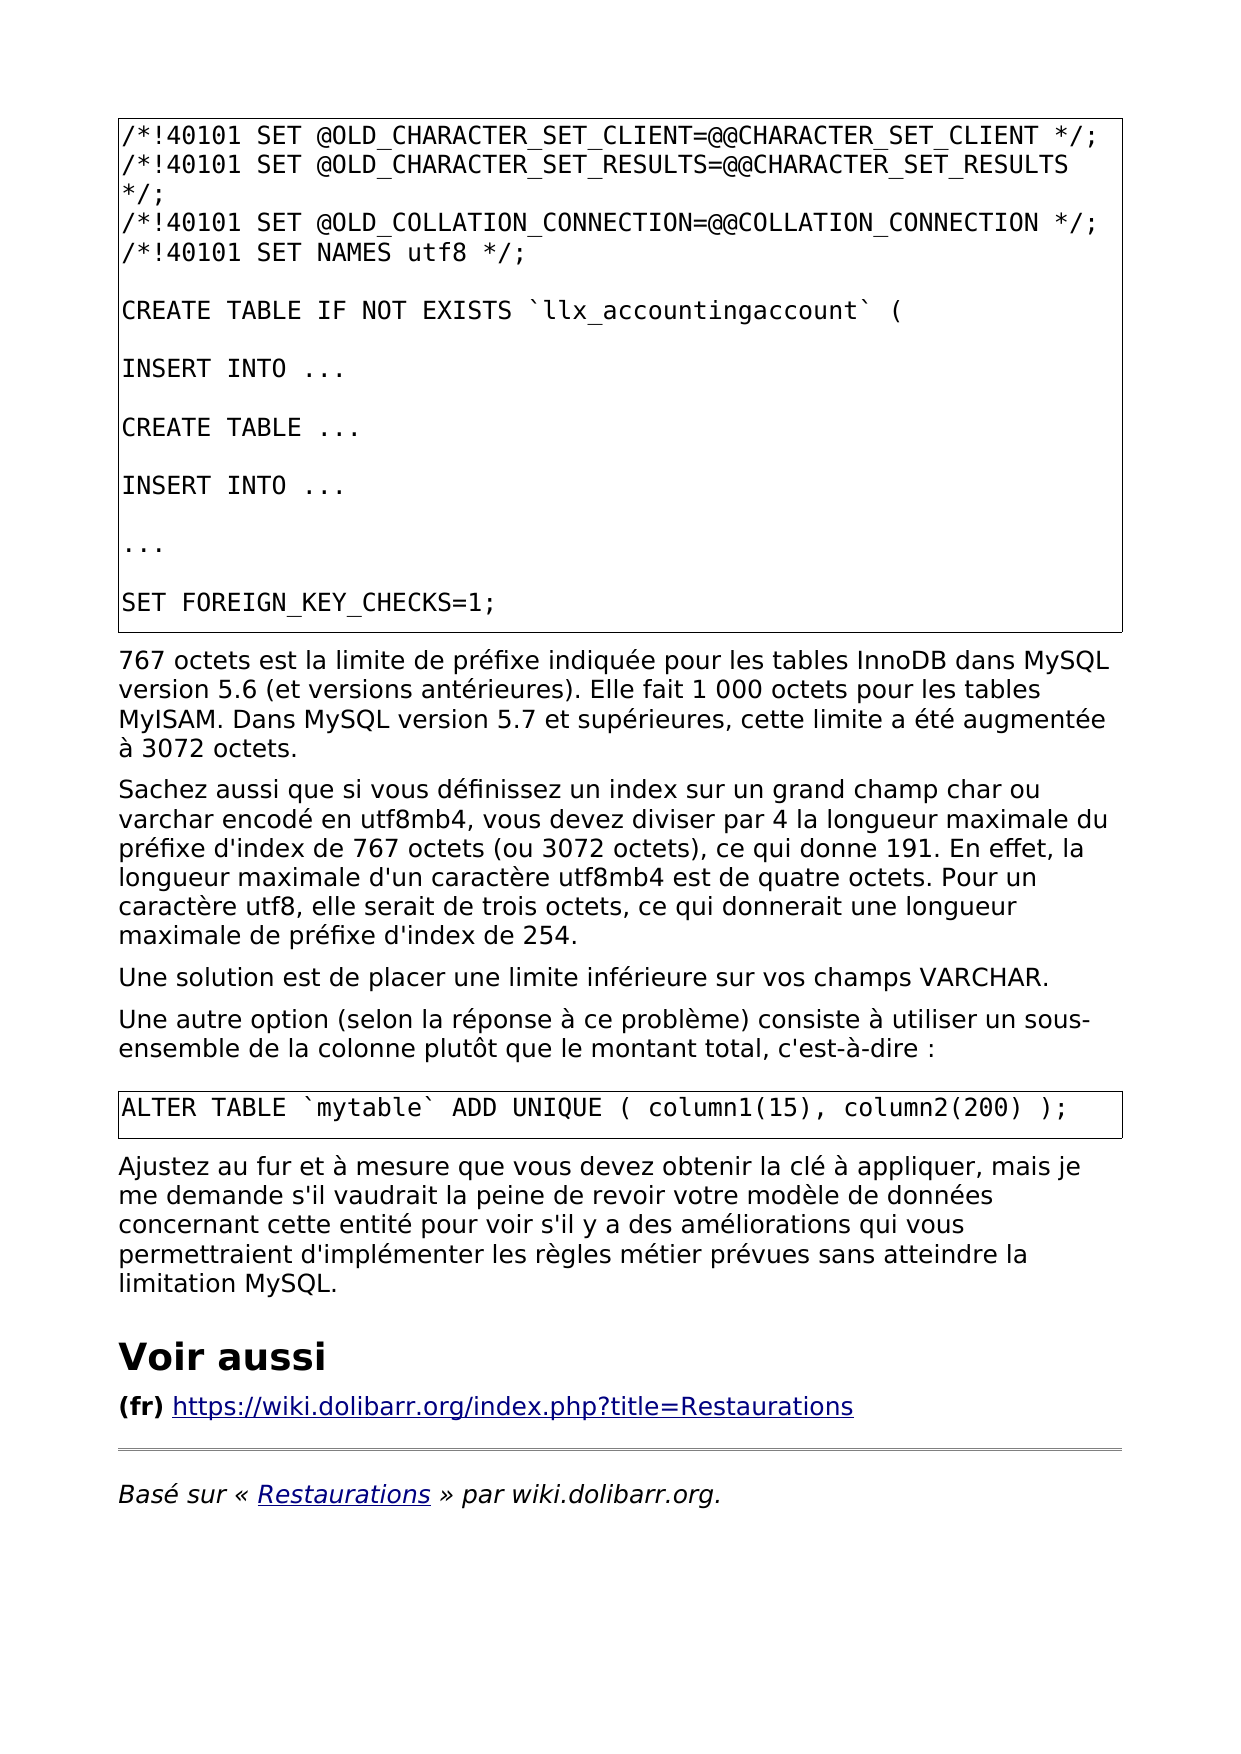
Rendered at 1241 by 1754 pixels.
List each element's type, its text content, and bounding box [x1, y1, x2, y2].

text Une autre option (selon la réponse à ce problème) consiste à utiliser un sous-ensemble de la colonne plutôt que le montant total, c'est-à-dire : [118, 1005, 1122, 1063]
table_header /*!40101 SET @OLD_CHARACTER_SET_CLIENT=@@CHARACTER_SET_CLIENT */; /*!40101 SET @OLD_CHARACTER_SET_RESULTS=@@CHARACTER_SET_RESULTS */; /*!40101 SET @OLD_COLLATION_CONNECTION=@@COLLATION_CONNECTION */; /*!40101 SET NAMES utf8 */; CREATE TABLE IF NOT EXISTS `llx_accountingaccount` ( INSERT INTO ... CREATE TABLE ... INSERT INTO ... ... SET FOREIGN_KEY_CHECKS=1; [119, 119, 1122, 632]
table_header ALTER TABLE `mytable` ADD UNIQUE ( column1(15), column2(200) ); [119, 1092, 1122, 1137]
text Une solution est de placer une limite inférieure sur vos champs VARCHAR. [118, 963, 1122, 992]
text 767 octets est la limite de préfixe indiquée pour les tables InnoDB dans MySQL version 5.6 (et versions antérieures). Elle fait 1 000 octets pour les tables MyISAM. Dans MySQL version 5.7 et supérieures, cette limite a été augmentée à 3072 octets. [118, 647, 1122, 763]
subtitle Voir aussi [118, 1336, 1122, 1379]
text Ajustez au fur et à mesure que vous devez obtenir la clé à appliquer, mais je me demande s'il vaudrait la peine de revoir votre modèle de données concernant cette entité pour voir s'il y a des améliorations qui vous permettraient d'implémenter les règles métier prévues sans atteindre la limitation MySQL. [118, 1152, 1122, 1298]
text Sachez aussi que si vous définissez un index sur un grand champ char ou varchar encodé en utf8mb4, vous devez diviser par 4 la longueur maximale du préfixe d'index de 767 octets (ou 3072 octets), ce qui donne 191. En effet, la longueur maximale d'un caractère utf8mb4 est de quatre octets. Pour un caractère utf8, elle serait de trois octets, ce qui donnerait une longueur maximale de préfixe d'index de 254. [118, 776, 1122, 951]
text Basé sur « Restaurations » par wiki.dolibarr.org. [118, 1480, 1122, 1509]
text (fr) https://wiki.dolibarr.org/index.php?title=Restaurations [118, 1392, 1122, 1421]
